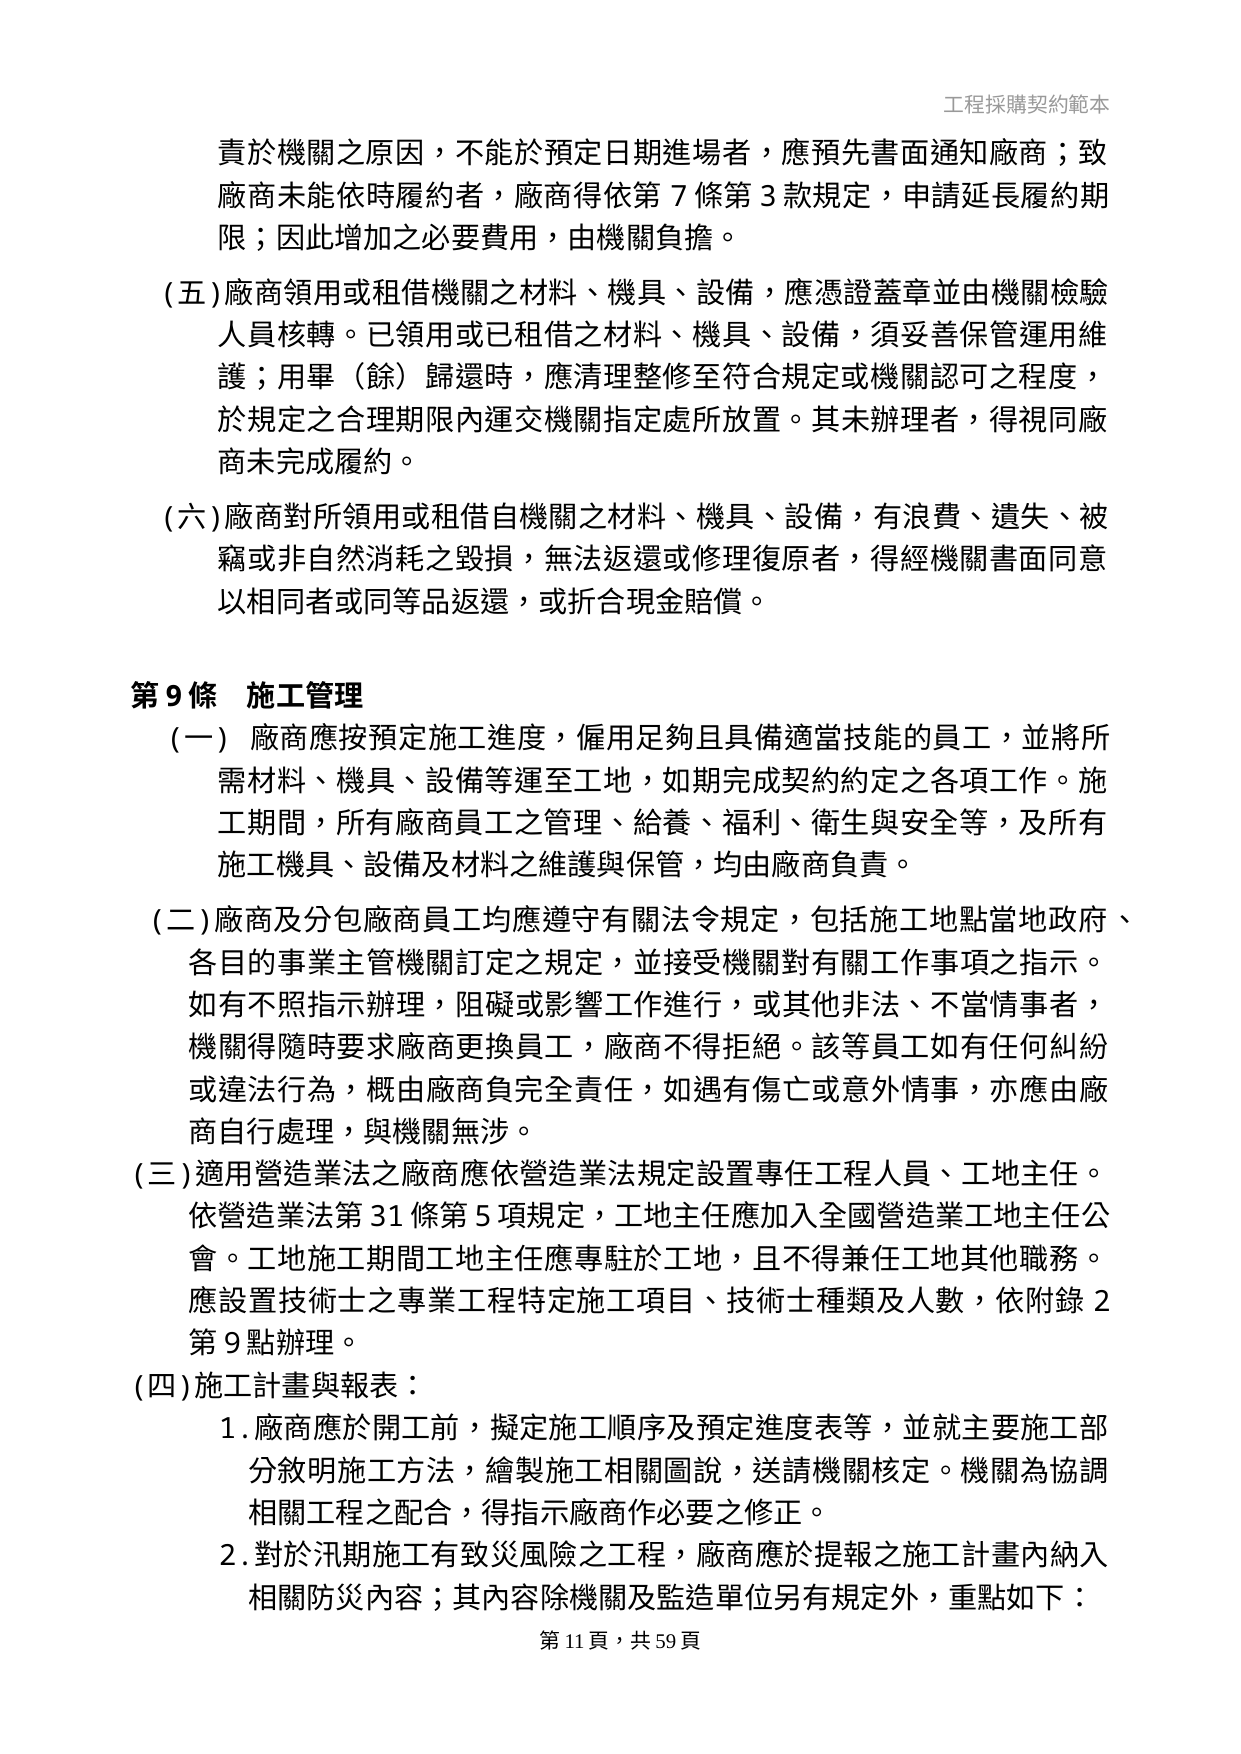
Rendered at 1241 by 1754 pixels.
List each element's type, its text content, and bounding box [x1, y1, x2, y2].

text (二)廠商及分包廠商員工均應遵守有關法令規定，包括施工地點當地政府、各目的事業主管機關訂定之規定，並接受機關對有關工作事項之指示。如有不照指示辦理，阻礙或影響工作進行，或其他非法、不當情事者，機關得隨時要求廠商更換員工，廠商不得拒絕。該等員工如有任何糾紛或違法行為，概由廠商負完全責任，如遇有傷亡或意外情事，亦應由廠商自行處理，與機關無涉。 [130, 897, 1110, 1151]
text 2.對於汛期施工有致災風險之工程，廠商應於提報之施工計畫內納入相關防災內容；其內容除機關及監造單位另有規定外，重點如下： [218, 1532, 1110, 1617]
text (四)施工計畫與報表： [130, 1362, 1110, 1405]
text (五)廠商領用或租借機關之材料、機具、設備，應憑證蓋章並由機關檢驗人員核轉。已領用或已租借之材料、機具、設備，須妥善保管運用維護；用畢（餘）歸還時，應清理整修至符合規定或機關認可之程度，於規定之合理期限內運交機關指定處所放置。其未辦理者，得視同廠商未完成履約。 [159, 269, 1110, 481]
text 1.廠商應於開工前，擬定施工順序及預定進度表等，並就主要施工部分敘明施工方法，繪製施工相關圖說，送請機關核定。機關為協調相關工程之配合，得指示廠商作必要之修正。 [218, 1405, 1110, 1532]
text (一) 廠商應按預定施工進度，僱用足夠且具備適當技能的員工，並將所需材料、機具、設備等運至工地，如期完成契約約定之各項工作。施工期間，所有廠商員工之管理、給養、福利、衛生與安全等，及所有施工機具、設備及材料之維護與保管，均由廠商負責。 [130, 715, 1110, 884]
text 第9條 施工管理 [130, 673, 1110, 715]
text (六)廠商對所領用或租借自機關之材料、機具、設備，有浪費、遺失、被竊或非自然消耗之毀損，無法返還或修理復原者，得經機關書面同意以相同者或同等品返還，或折合現金賠償。 [159, 493, 1110, 620]
text (三)適用營造業法之廠商應依營造業法規定設置專任工程人員、工地主任。依營造業法第31條第5項規定，工地主任應加入全國營造業工地主任公會。工地施工期間工地主任應專駐於工地，且不得兼任工地其他職務。應設置技術士之專業工程特定施工項目、技術士種類及人數，依附錄2第9點辦理。 [130, 1151, 1110, 1362]
text 責於機關之原因，不能於預定日期進場者，應預先書面通知廠商；致廠商未能依時履約者，廠商得依第7條第3款規定，申請延長履約期限；因此增加之必要費用，由機關負擔。 [159, 130, 1110, 257]
